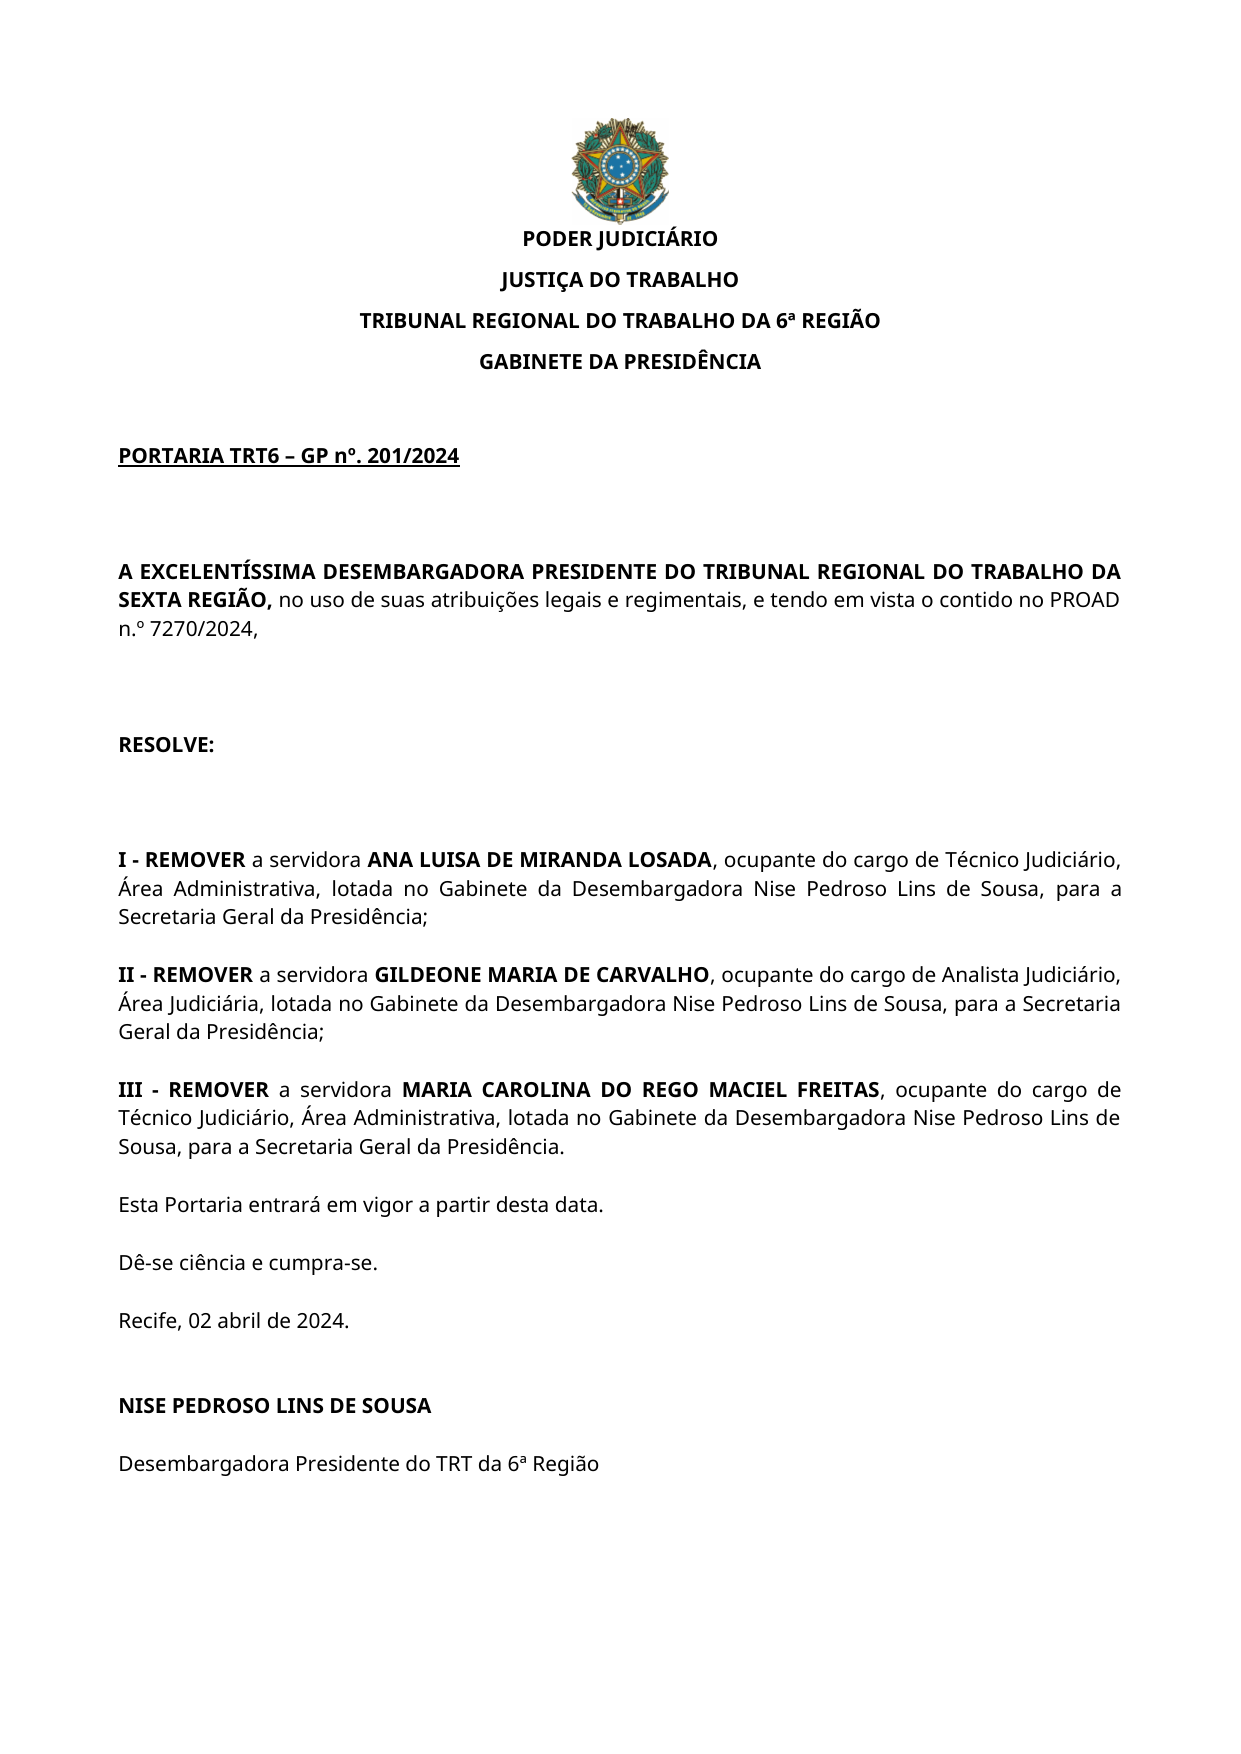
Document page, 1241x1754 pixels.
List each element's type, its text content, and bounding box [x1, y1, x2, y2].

text II - REMOVER a servidora GILDEONE MARIA DE CARVALHO, ocupante do cargo de Analista Judiciário, Área Judiciária, lotada no Gabinete da Desembargadora Nise Pedroso Lins de Sousa, para a Secretaria Geral da Presidência; [118, 960, 1122, 1046]
picture [571, 118, 669, 225]
text I - REMOVER a servidora ANA LUISA DE MIRANDA LOSADA, ocupante do cargo de Técnico Judiciário, Área Administrativa, lotada no Gabinete da Desembargadora Nise Pedroso Lins de Sousa, para a Secretaria Geral da Presidência; [118, 846, 1122, 931]
text NISE PEDROSO LINS DE SOUSA [118, 1391, 1120, 1419]
text III - REMOVER a servidora MARIA CAROLINA DO REGO MACIEL FREITAS, ocupante do cargo de Técnico Judiciário, Área Administrativa, lotada no Gabinete da Desembargadora Nise Pedroso Lins de Sousa, para a Secretaria Geral da Presidência. [118, 1075, 1122, 1160]
text JUSTIÇA DO TRABALHO [118, 265, 1122, 294]
text Dê-se ciência e cumpra-se. [118, 1248, 1122, 1276]
text Esta Portaria entrará em vigor a partir desta data. [118, 1190, 1122, 1218]
text Recife, 02 abril de 2024. [118, 1306, 1120, 1334]
text GABINETE DA PRESIDÊNCIA [118, 347, 1122, 376]
text TRIBUNAL REGIONAL DO TRABALHO DA 6ª REGIÃO [118, 306, 1122, 335]
text PODER JUDICIÁRIO [118, 224, 1122, 253]
text A EXCELENTÍSSIMA DESEMBARGADORA PRESIDENTE DO TRIBUNAL REGIONAL DO TRABALHO DA SEXTA REGIÃO, no uso de suas atribuições legais e regimentais, e tendo em vista o contido no PROAD n.º 7270/2024, [118, 557, 1122, 642]
text RESOLVE: [118, 730, 1122, 758]
text PORTARIA TRT6 – GP nº. 201/2024 [118, 441, 1122, 469]
text Desembargadora Presidente do TRT da 6ª Região [118, 1449, 1120, 1477]
